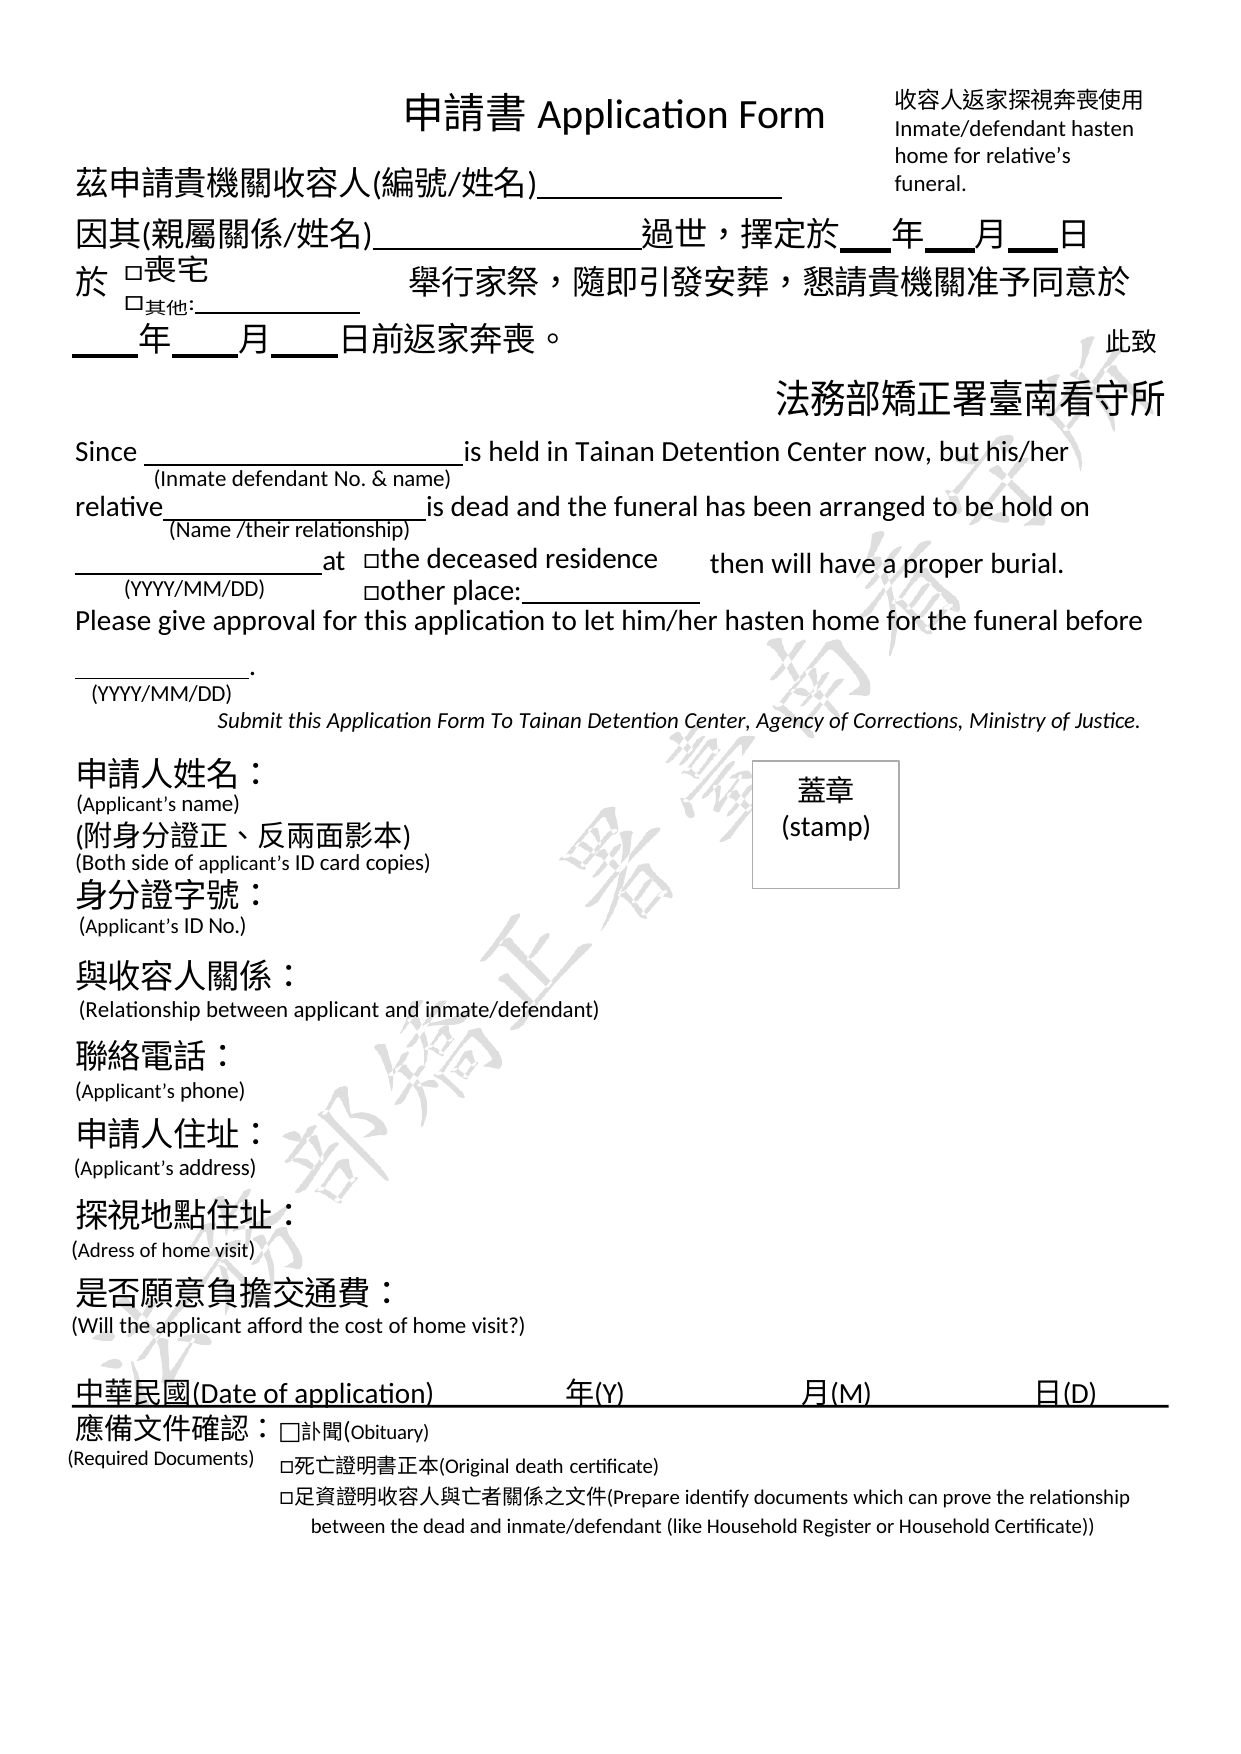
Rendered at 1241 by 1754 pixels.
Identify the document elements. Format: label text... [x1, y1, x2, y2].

text [900, 853, 1181, 875]
picture [92, 1262, 960, 1271]
subtitle 聯絡電話： [75, 1033, 1181, 1077]
text (YYYY/MM/DD) [124, 577, 346, 602]
subtitle 身分證字號： [75, 875, 1181, 915]
picture [945, 360, 1154, 367]
text 中華民國(Date of application) 年(Y) 月(M) 日(D)應備文件確認：□訃聞(Obituary) [75, 1373, 1098, 1448]
picture [92, 1338, 960, 1373]
picture [92, 1023, 960, 1033]
text 蓋章 [753, 769, 899, 809]
text 年 月 日前返家奔喪。 此致 [59, 317, 1158, 360]
text then will have a proper burial. [709, 545, 1181, 581]
picture [945, 425, 1154, 437]
picture [92, 531, 960, 606]
text □other place: [363, 575, 700, 606]
text at [75, 545, 346, 577]
picture [92, 1103, 960, 1112]
text □the deceased residence [363, 545, 700, 575]
text (Relationship between applicant and inmate/defendant) [78, 997, 1181, 1023]
picture [92, 1180, 960, 1191]
text 於 [75, 268, 108, 301]
text (Applicant’s name) [76, 794, 752, 815]
text (附身分證正、反兩面影本) [75, 817, 752, 853]
picture [92, 636, 960, 651]
title 申請書 Application Form [402, 84, 843, 140]
text [900, 817, 1181, 853]
subtitle 茲申請貴機關收容人(編號/姓名) [75, 159, 843, 205]
text (Applicant’s address) [73, 1156, 1181, 1180]
text . [75, 651, 1181, 682]
subtitle 申請人住址： [75, 1112, 1181, 1156]
text □其他: [123, 286, 364, 317]
subtitle 探視地點住址： [75, 1191, 1181, 1236]
subtitle 申請人姓名： [75, 755, 1181, 794]
text [900, 794, 1181, 815]
picture [92, 706, 960, 755]
text Since is held in Tainan Detention Center now, but his/her [75, 437, 1181, 468]
text (Name /their relationship) [169, 523, 1181, 541]
text □喪宅 [123, 256, 364, 286]
text Submit this Application Form To Tainan Detention Center, Agency of Corrections, Ministry of Justice. [217, 706, 1181, 734]
text (Applicant’s phone) [74, 1077, 1181, 1103]
text (Both side of applicant’s ID card copies) [75, 853, 752, 875]
subtitle 是否願意負擔交通費： [75, 1271, 1181, 1314]
text (Required Documents) [67, 1448, 257, 1469]
picture [92, 938, 960, 953]
subtitle 因其(親屬關係/姓名) 過世，擇定於 年 月 日 [75, 210, 1181, 256]
subtitle 與收容人關係： [75, 953, 1181, 997]
text 收容人返家探視奔喪使用 Inmate/defendant hasten home for relative’s funeral. [894, 84, 1148, 197]
text (YYYY/MM/DD) [91, 682, 1181, 706]
text (Inmate defendant No. & name) [153, 468, 1181, 491]
text (Applicant’s ID No.) [78, 915, 1181, 938]
text □足資證明收容人與亡者關係之文件(Prepare identify documents which can prove the relationship between the dead and inmate/defendant (like Household Register or Household Certificate)) [279, 1480, 1181, 1539]
text (stamp) [753, 809, 899, 844]
text Please give approval for this application to let him/her hasten home for the funeral before [75, 606, 1181, 636]
text relative is dead and the funeral has been arranged to be hold on [75, 491, 1181, 523]
subtitle 舉行家祭，隨即引發安葬，懇請貴機關准予同意於 [408, 256, 1181, 304]
text (Will the applicant afford the cost of home visit?) [71, 1314, 1181, 1338]
text □死亡證明書正本(Original death certificate) [279, 1448, 1181, 1480]
text (Adress of home visit) [71, 1236, 1181, 1262]
text 法務部矯正署臺南看守所 [59, 367, 1166, 425]
